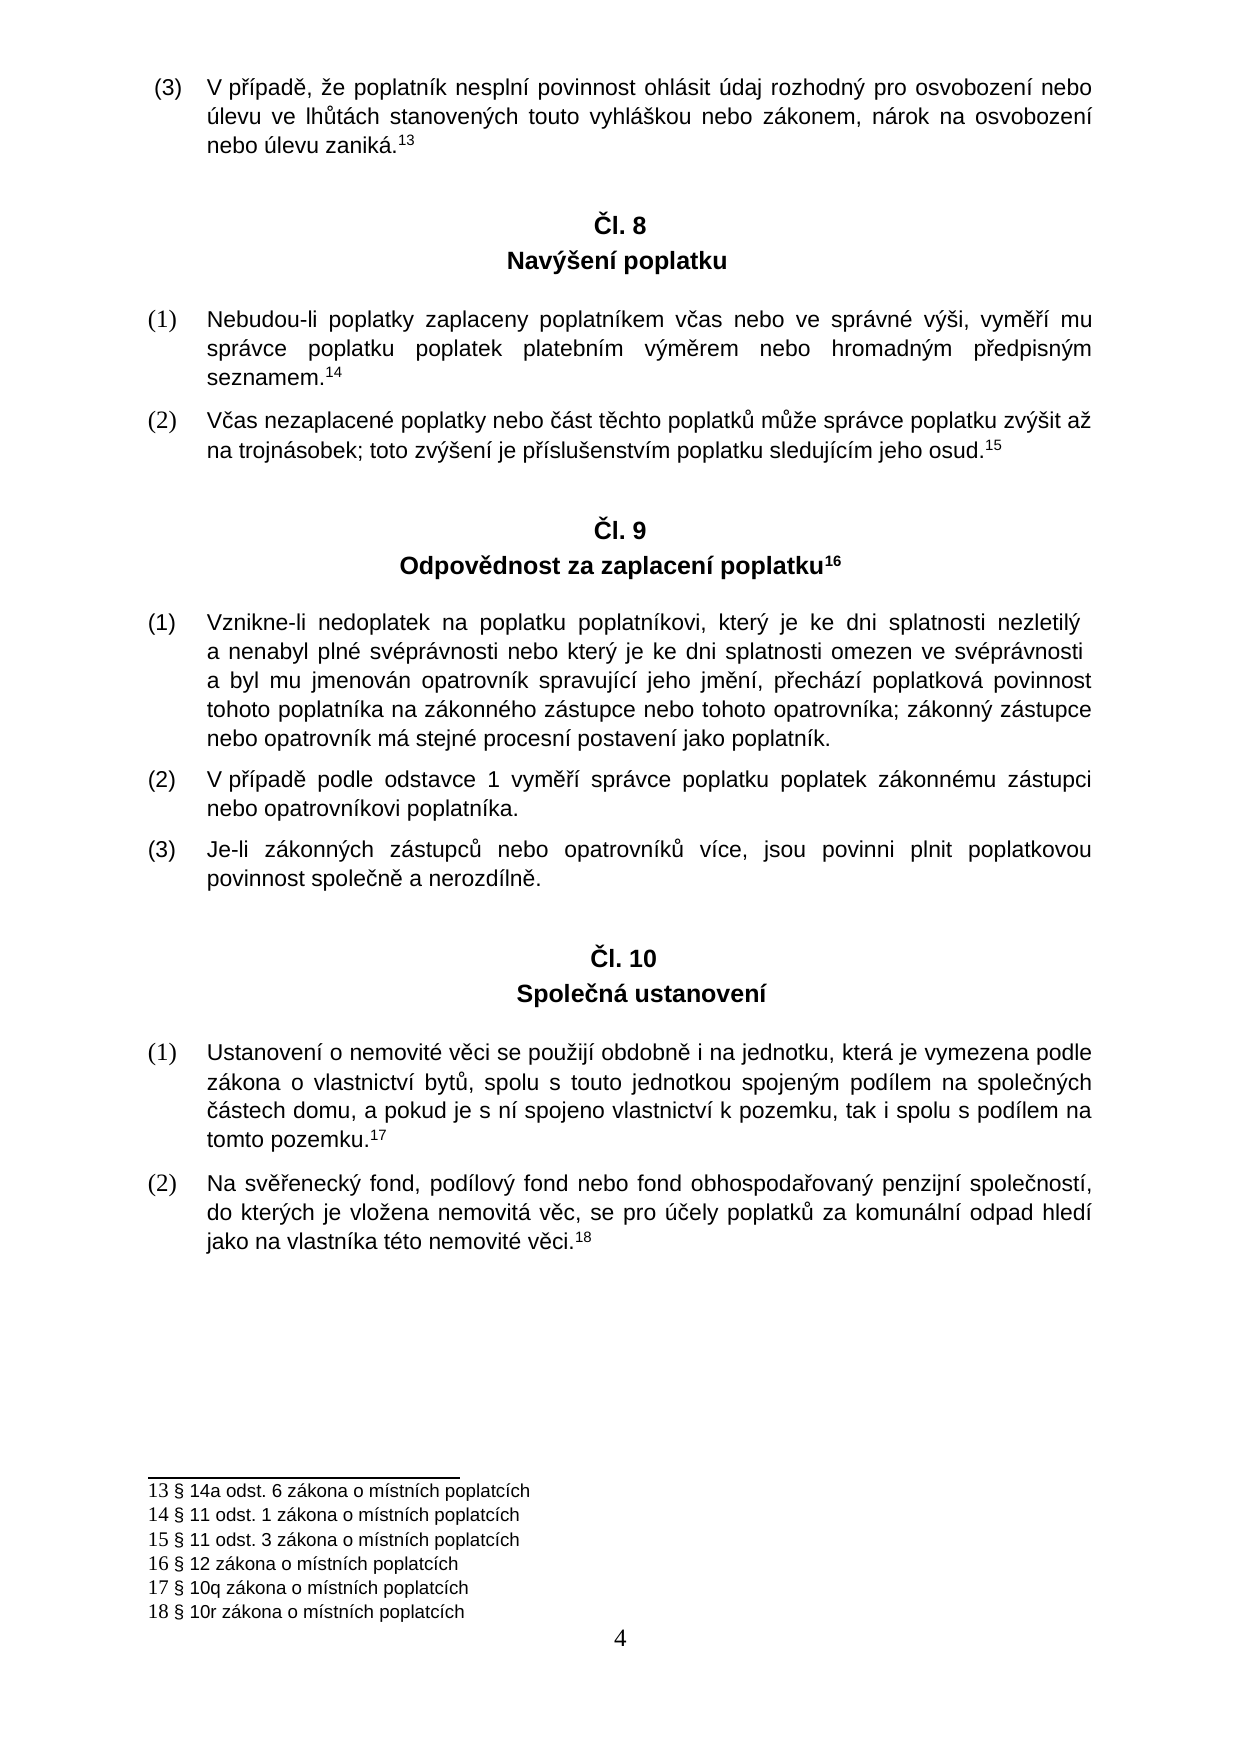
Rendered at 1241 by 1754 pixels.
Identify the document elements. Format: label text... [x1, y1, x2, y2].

list Ustanovení o nemovité věci se použijí obdobně i na jednotku, která je vymezena podle zákona o vlastnictví bytů, spolu s touto jednotkou spojeným podílem na společných částech domu, a pokud je s ní spojeno vlastnictví k pozemku, tak i spolu s podílem na tomto pozemku. [148, 1037, 1093, 1153]
text Společná ustanovení [502, 979, 1093, 1008]
list Vznikne-li nedoplatek na poplatku poplatníkovi, který je ke dni splatnosti nezletilý a nenabyl plné svéprávnosti nebo který je ke dni splatnosti omezen ve svéprávnosti a byl mu jmenován opatrovník spravující jeho jmění, přechází poplatková povinnost tohoto poplatníka na zákonného zástupce nebo tohoto opatrovníka; zákonný zástupce nebo opatrovník má stejné procesní postavení jako poplatník. [148, 609, 1093, 751]
text (3) V případě, že poplatník nesplní povinnost ohlásit údaj rozhodný pro osvobození nebo úlevu ve lhůtách stanovených touto vyhláškou nebo zákonem, nárok na osvobození nebo úlevu zaniká. [148, 74, 1093, 158]
list § 11 odst. 1 zákona o místních poplatcích [148, 1502, 1093, 1526]
list Je-li zákonných zástupců nebo opatrovníků více, jsou povinni plnit poplatkovou povinnost společně a nerozdílně. [148, 836, 1093, 892]
text Čl. 9 [148, 516, 1093, 544]
list Nebudou-li poplatky zaplaceny poplatníkem včas nebo ve správné výši, vyměří mu správce poplatku poplatek platebním výměrem nebo hromadným předpisným seznamem. [148, 304, 1093, 390]
text Navýšení poplatku [148, 246, 1093, 274]
list § 10r zákona o místních poplatcích [148, 1599, 1093, 1623]
list § 11 odst. 3 zákona o místních poplatcích [148, 1526, 1093, 1551]
text Čl. 10 [516, 944, 1093, 973]
list Včas nezaplacené poplatky nebo část těchto poplatků může správce poplatku zvýšit až na trojnásobek; toto zvýšení je příslušenstvím poplatku sledujícím jeho osud. [148, 405, 1093, 463]
list Na svěřenecký fond, podílový fond nebo fond obhospodařovaný penzijní společností, do kterých je vložena nemovitá věc, se pro účely poplatků za komunální odpad hledí jako na vlastníka této nemovité věci. [148, 1168, 1093, 1254]
text § 12 zákona o místních poplatcích [148, 1551, 1093, 1574]
list § 10q zákona o místních poplatcích [148, 1574, 1093, 1599]
text § 14a odst. 6 zákona o místních poplatcích [148, 1478, 1093, 1502]
list V případě podle odstavce 1 vyměří správce poplatku poplatek zákonnému zástupci nebo opatrovníkovi poplatníka. [148, 766, 1093, 821]
text Čl. 8 [148, 211, 1093, 239]
text Odpovědnost za zaplacení poplatku [148, 551, 1093, 579]
